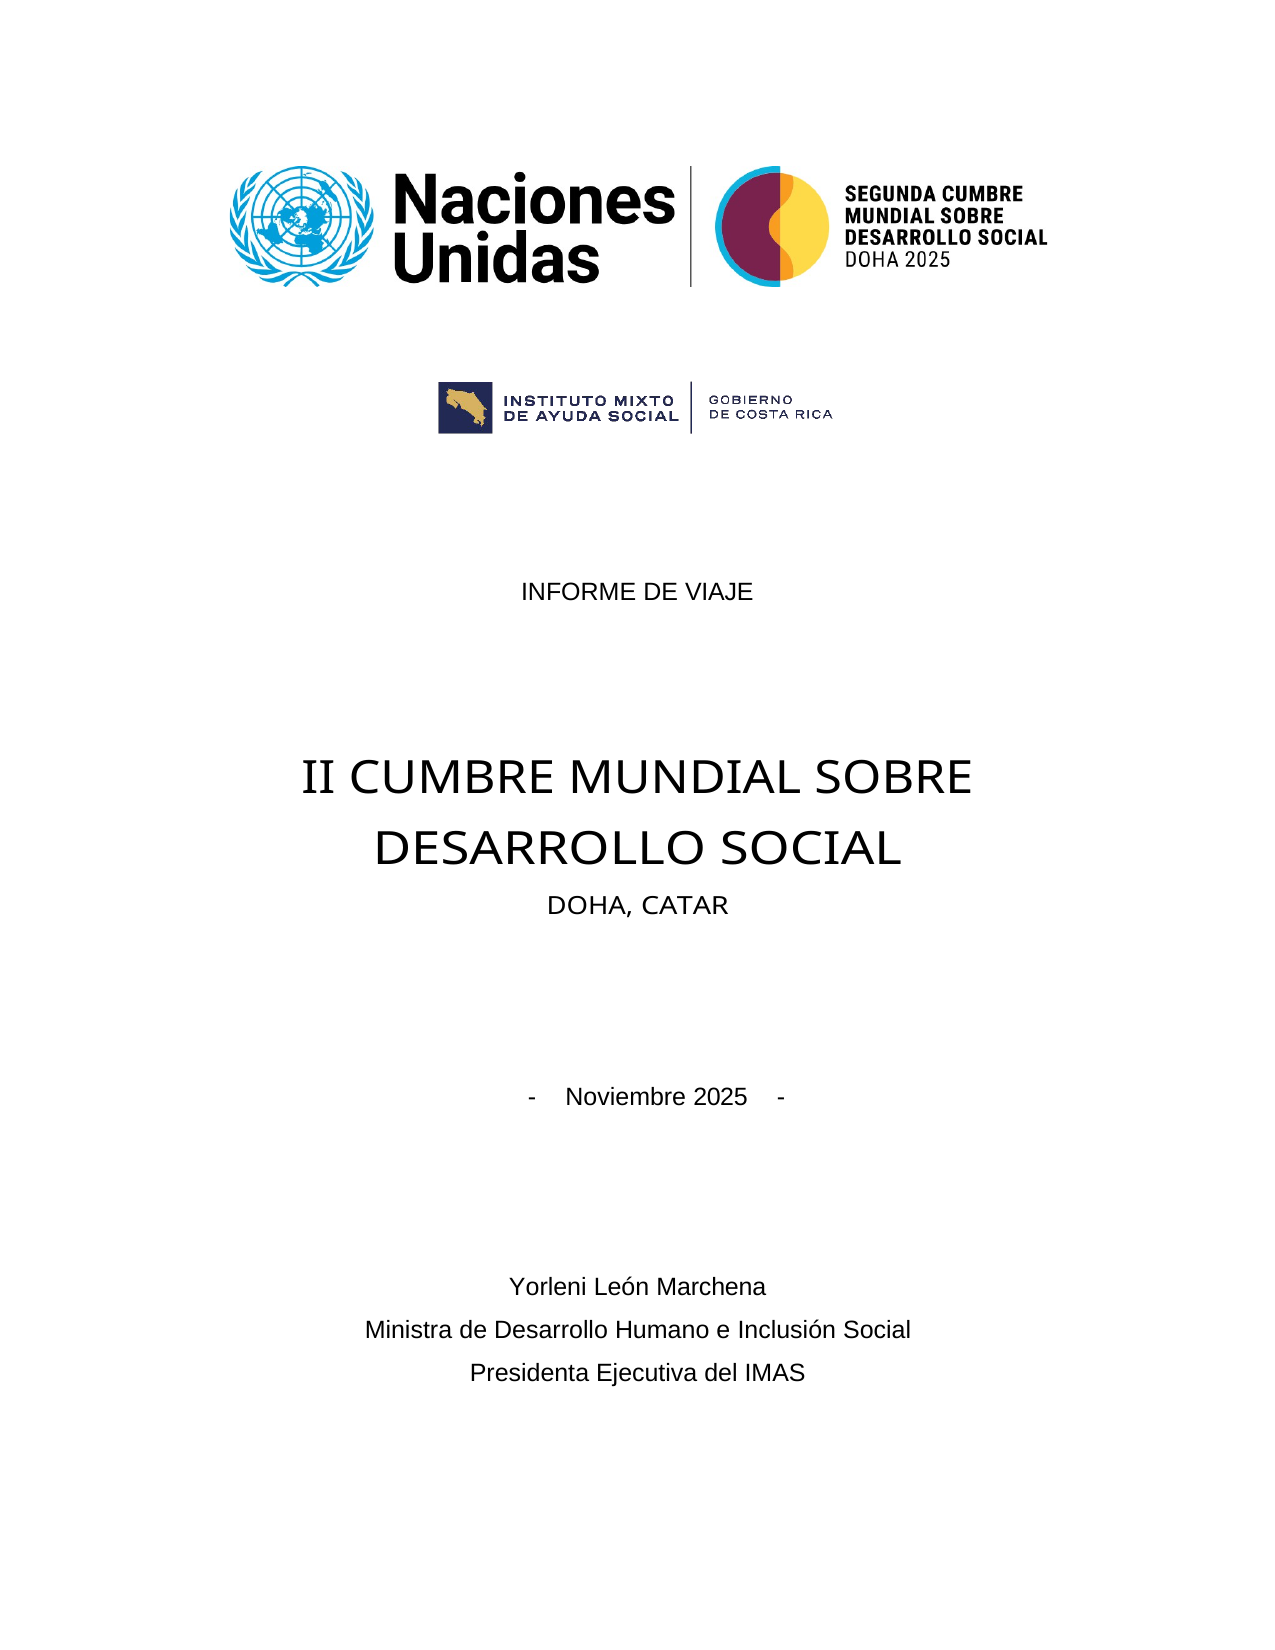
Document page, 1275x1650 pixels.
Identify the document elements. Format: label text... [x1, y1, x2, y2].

subtitle II CUMBRE MUNDIAL SOBRE DESARROLLO SOCIAL [150, 745, 1125, 878]
text - Noviembre 2025 - [528, 1082, 1125, 1111]
text Yorleni León Marchena [150, 1272, 1125, 1300]
text INFORME DE VIAJE [521, 577, 1125, 606]
text Ministra de Desarrollo Humano e Inclusión Social Presidenta Ejecutiva del IMAS [309, 1314, 966, 1386]
subtitle DOHA, CATAR [150, 887, 1125, 922]
